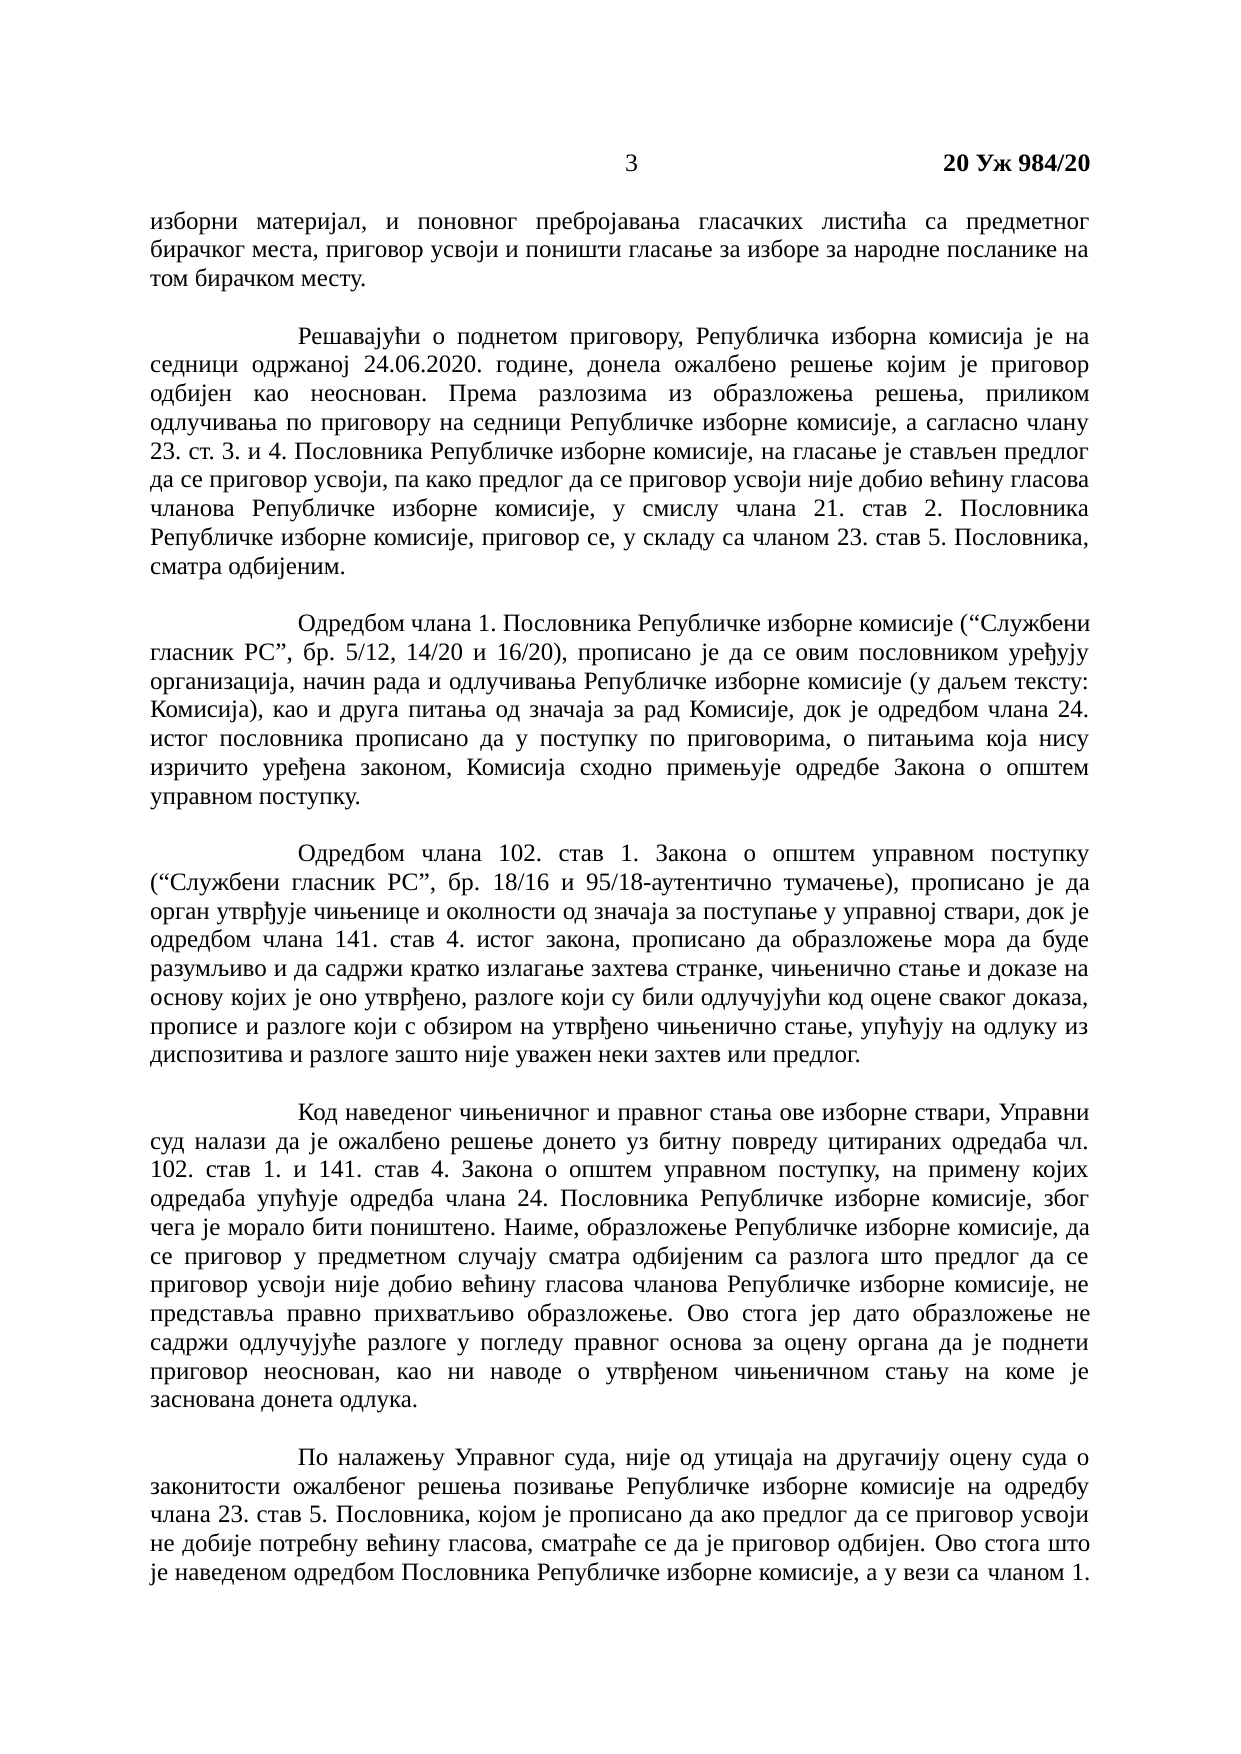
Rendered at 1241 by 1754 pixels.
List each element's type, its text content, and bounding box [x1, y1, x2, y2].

text Код наведеног чињеничног и правног стања ове изборне ствари, Управни суд налази да је ожалбено решење донето уз битну повреду цитираних одредаба чл. 102. став 1. и 141. став 4. Закона о општем управном поступку, на примену којих одредаба упућује одредба члана 24. Пословника Републичке изборне комисије, због чега је морало бити поништено. Наиме, образложење Републичке изборне комисије, да се приговор у предметном случају сматра одбијеним са разлога што предлог да се приговор усвоји није добио већину гласова чланова Републичке изборне комисије, не представља правно прихватљиво образложење. Ово стога јер дато образложење не садржи одлучујуће разлоге у погледу правног основа за оцену органа да је поднети приговор неоснован, као ни наводе о утврђеном чињеничном стању на коме је заснована донета одлука. [150, 1097, 1090, 1413]
text По налажењу Управног суда, није од утицаја на другачију оцену суда о законитости ожалбеног решења позивање Републичке изборне комисије на одредбу члана 23. став 5. Пословника, којом је прописано да ако предлог да се приговор усвоји не добије потребну већину гласова, сматраће се да је приговор одбијен. Ово стога што је наведеном одредбом Пословника Републичке изборне комисије, а у вези са чланом 1. [150, 1442, 1090, 1586]
text изборни материјал, и поновног пребројавања гласачких листића са предметног бирачког места, приговор усвоји и поништи гласање за изборе за народне посланике на том бирачком месту. [150, 206, 1090, 292]
text Решавајући о поднетом приговору, Републичка изборна комисија је на седници одржаној 24.06.2020. године, донела ожалбено решење којим је приговор одбијен као неоснован. Према разлозима из образложења решења, приликом одлучивања по приговору на седници Републичке изборне комисије, а сагласно члану 23. ст. 3. и 4. Пословника Републичке изборне комисије, на гласање је стављен предлог да се приговор усвоји, па како предлог да се приговор усвоји није добио већину гласова чланова Републичке изборне комисије, у смислу члана 21. став 2. Пословника Републичке изборне комисије, приговор се, у складу са чланом 23. став 5. Пословника, сматра одбијеним. [150, 321, 1090, 579]
text Одредбом члана 102. став 1. Закона о општем управном поступку (“Службени гласник РС”, бр. 18/16 и 95/18-аутентично тумачење), прописано је да орган утврђује чињенице и околности од значаја за поступање у управној ствари, док је одредбом члана 141. став 4. истог закона, прописано да образложење мора да буде разумљиво и да садржи кратко излагање захтева странке, чињенично стање и доказе на основу којих је оно утврђено, разлоге који су били одлучујући код оцене сваког доказа, прописе и разлоге који с обзиром на утврђено чињенично стање, упућују на одлуку из диспозитива и разлоге зашто није уважен неки захтев или предлог. [150, 838, 1090, 1068]
text Одредбом члана 1. Пословника Републичке изборне комисије (“Службени гласник РС”, бр. 5/12, 14/20 и 16/20), прописано је да се овим пословником уређују организација, начин рада и одлучивања Републичке изборне комисије (у даљем тексту: Комисија), као и друга питања од значаја за рад Комисије, док је одредбом члана 24. истог пословника прописано да у поступку по приговорима, о питањима која нису изричито уређена законом, Комисија сходно примењује одредбе Закона о општем управном поступку. [150, 608, 1090, 809]
